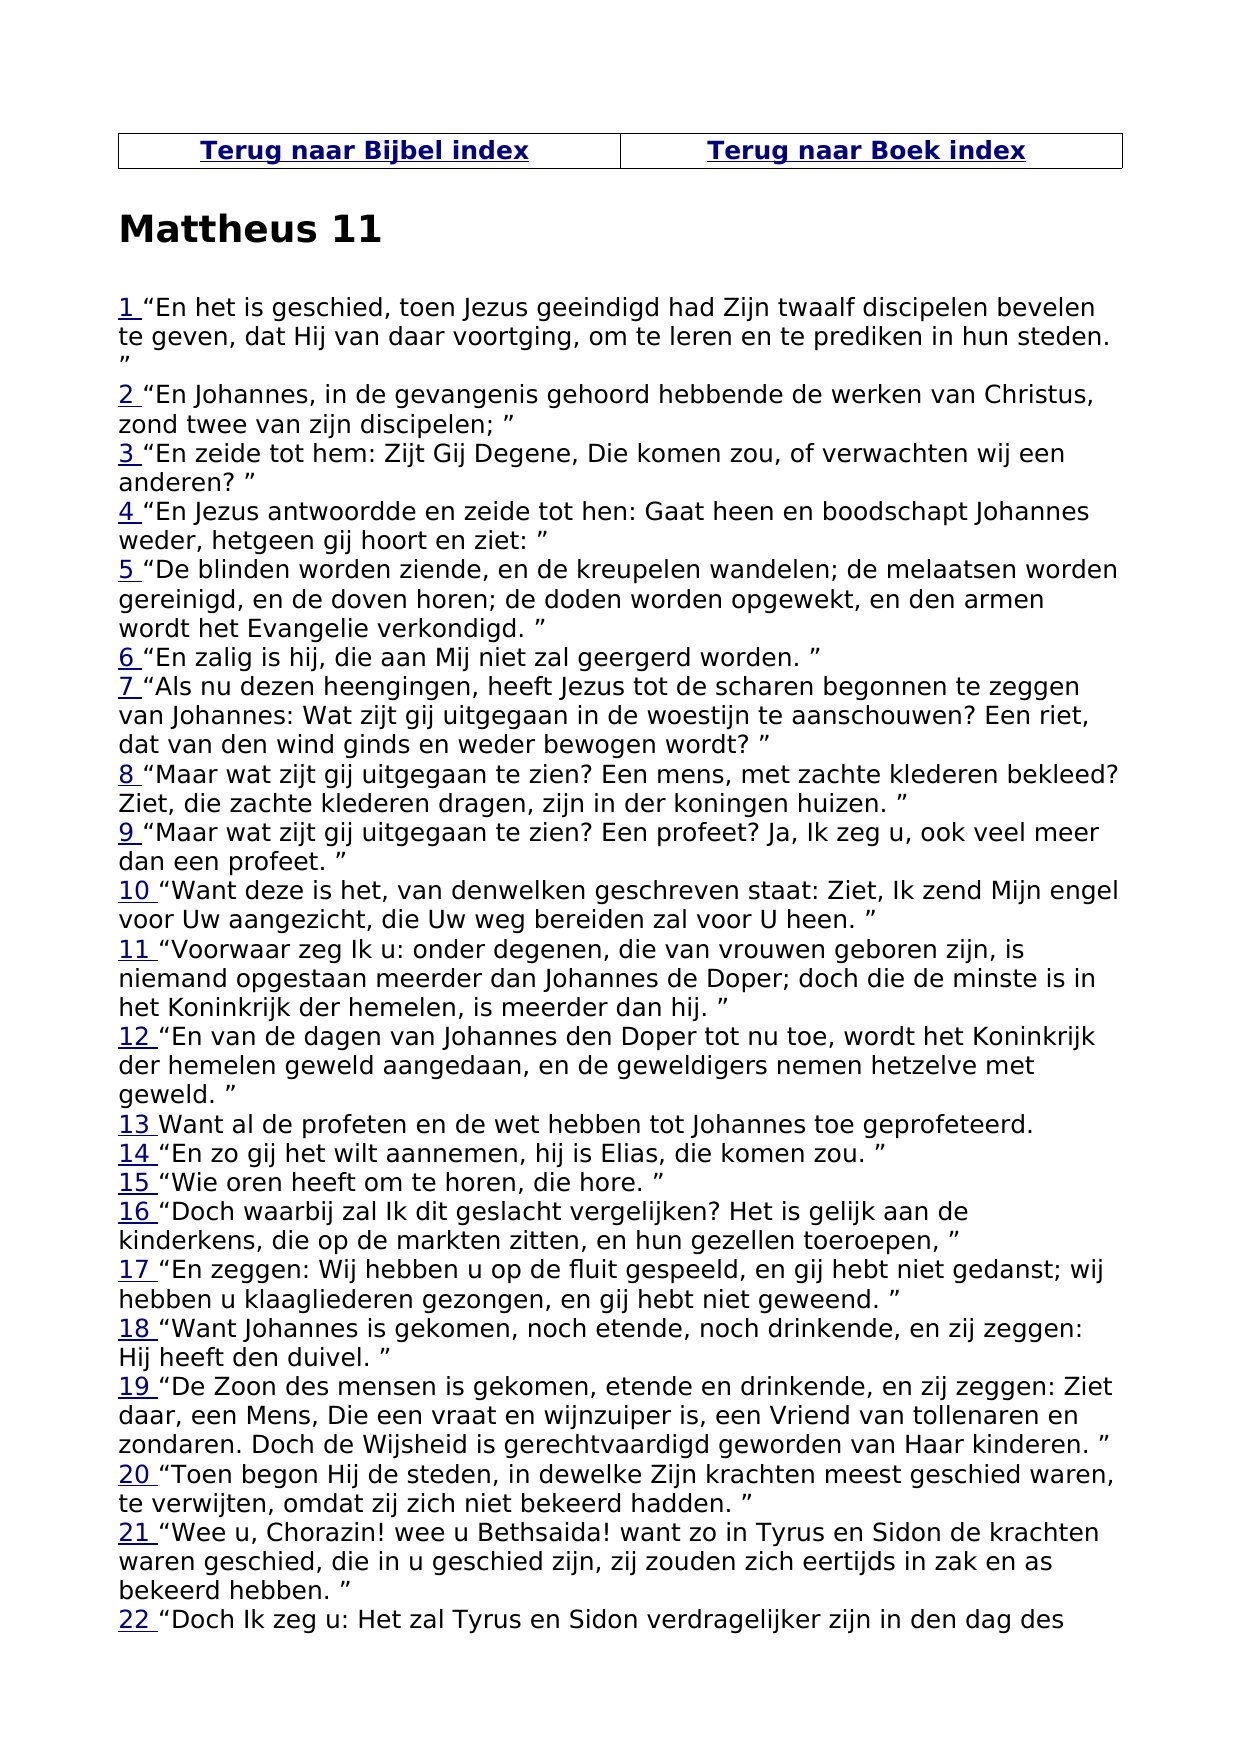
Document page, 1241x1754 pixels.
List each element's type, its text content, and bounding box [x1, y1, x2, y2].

subtitle Mattheus 11 [118, 208, 1122, 252]
table_header Terug naar Bijbel index [119, 134, 620, 168]
text 1 “En het is geschied, toen Jezus geeindigd had Zijn twaalf discipelen bevelen te geven, dat Hij van daar voortging, om te leren en te prediken in hun steden. ” 2 “En Johannes, in de gevangenis gehoord hebbende de werken van Christus, zond twee van zijn discipelen; ” 3 “En zeide tot hem: Zijt Gij Degene, Die komen zou, of verwachten wij een anderen? ” 4 “En Jezus antwoordde en zeide tot hen: Gaat heen en boodschapt Johannes weder, hetgeen gij hoort en ziet: ” 5 “De blinden worden ziende, en de kreupelen wandelen; de melaatsen worden gereinigd, en de doven horen; de doden worden opgewekt, en den armen wordt het Evangelie verkondigd. ” 6 “En zalig is hij, die aan Mij niet zal geergerd worden. ” 7 “Als nu dezen heengingen, heeft Jezus tot de scharen begonnen te zeggen van Johannes: Wat zijt gij uitgegaan in de woestijn te aanschouwen? Een riet, dat van den wind ginds en weder bewogen wordt? ” 8 “Maar wat zijt gij uitgegaan te zien? Een mens, met zachte klederen bekleed? Ziet, die zachte klederen dragen, zijn in der koningen huizen. ” 9 “Maar wat zijt gij uitgegaan te zien? Een profeet? Ja, Ik zeg u, ook veel meer dan een profeet. ” 10 “Want deze is het, van denwelken geschreven staat: Ziet, Ik zend Mijn engel voor Uw aangezicht, die Uw weg bereiden zal voor U heen. ” 11 “Voorwaar zeg Ik u: onder degenen, die van vrouwen geboren zijn, is niemand opgestaan meerder dan Johannes de Doper; doch die de minste is in het Koninkrijk der hemelen, is meerder dan hij. ” 12 “En van de dagen van Johannes den Doper tot nu toe, wordt het Koninkrijk der hemelen geweld aangedaan, en de geweldigers nemen hetzelve met geweld. ” 13 Want al de profeten en de wet hebben tot Johannes toe geprofeteerd. 14 “En zo gij het wilt aannemen, hij is Elias, die komen zou. ” 15 “Wie oren heeft om te horen, die hore. ” 16 “Doch waarbij zal Ik dit geslacht vergelijken? Het is gelijk aan de kinderkens, die op de markten zitten, en hun gezellen toeroepen, ” 17 “En zeggen: Wij hebben u op de fluit gespeeld, en gij hebt niet gedanst; wij hebben u klaagliederen gezongen, en gij hebt niet geweend. ” 18 “Want Johannes is gekomen, noch etende, noch drinkende, en zij zeggen: Hij heeft den duivel. ” 19 “De Zoon des mensen is gekomen, etende en drinkende, en zij zeggen: Ziet daar, een Mens, Die een vraat en wijnzuiper is, een Vriend van tollenaren en zondaren. Doch de Wijsheid is gerechtvaardigd geworden van Haar kinderen. ” 20 “Toen begon Hij de steden, in dewelke Zijn krachten meest geschied waren, te verwijten, omdat zij zich niet bekeerd hadden. ” 21 “Wee u, Chorazin! wee u Bethsaida! want zo in Tyrus en Sidon de krachten waren geschied, die in u geschied zijn, zij zouden zich eertijds in zak en as bekeerd hebben. ” 22 “Doch Ik zeg u: Het zal Tyrus en Sidon verdragelijker zijn in den dag des [118, 264, 1122, 1635]
table_header Terug naar Boek index [621, 134, 1122, 168]
